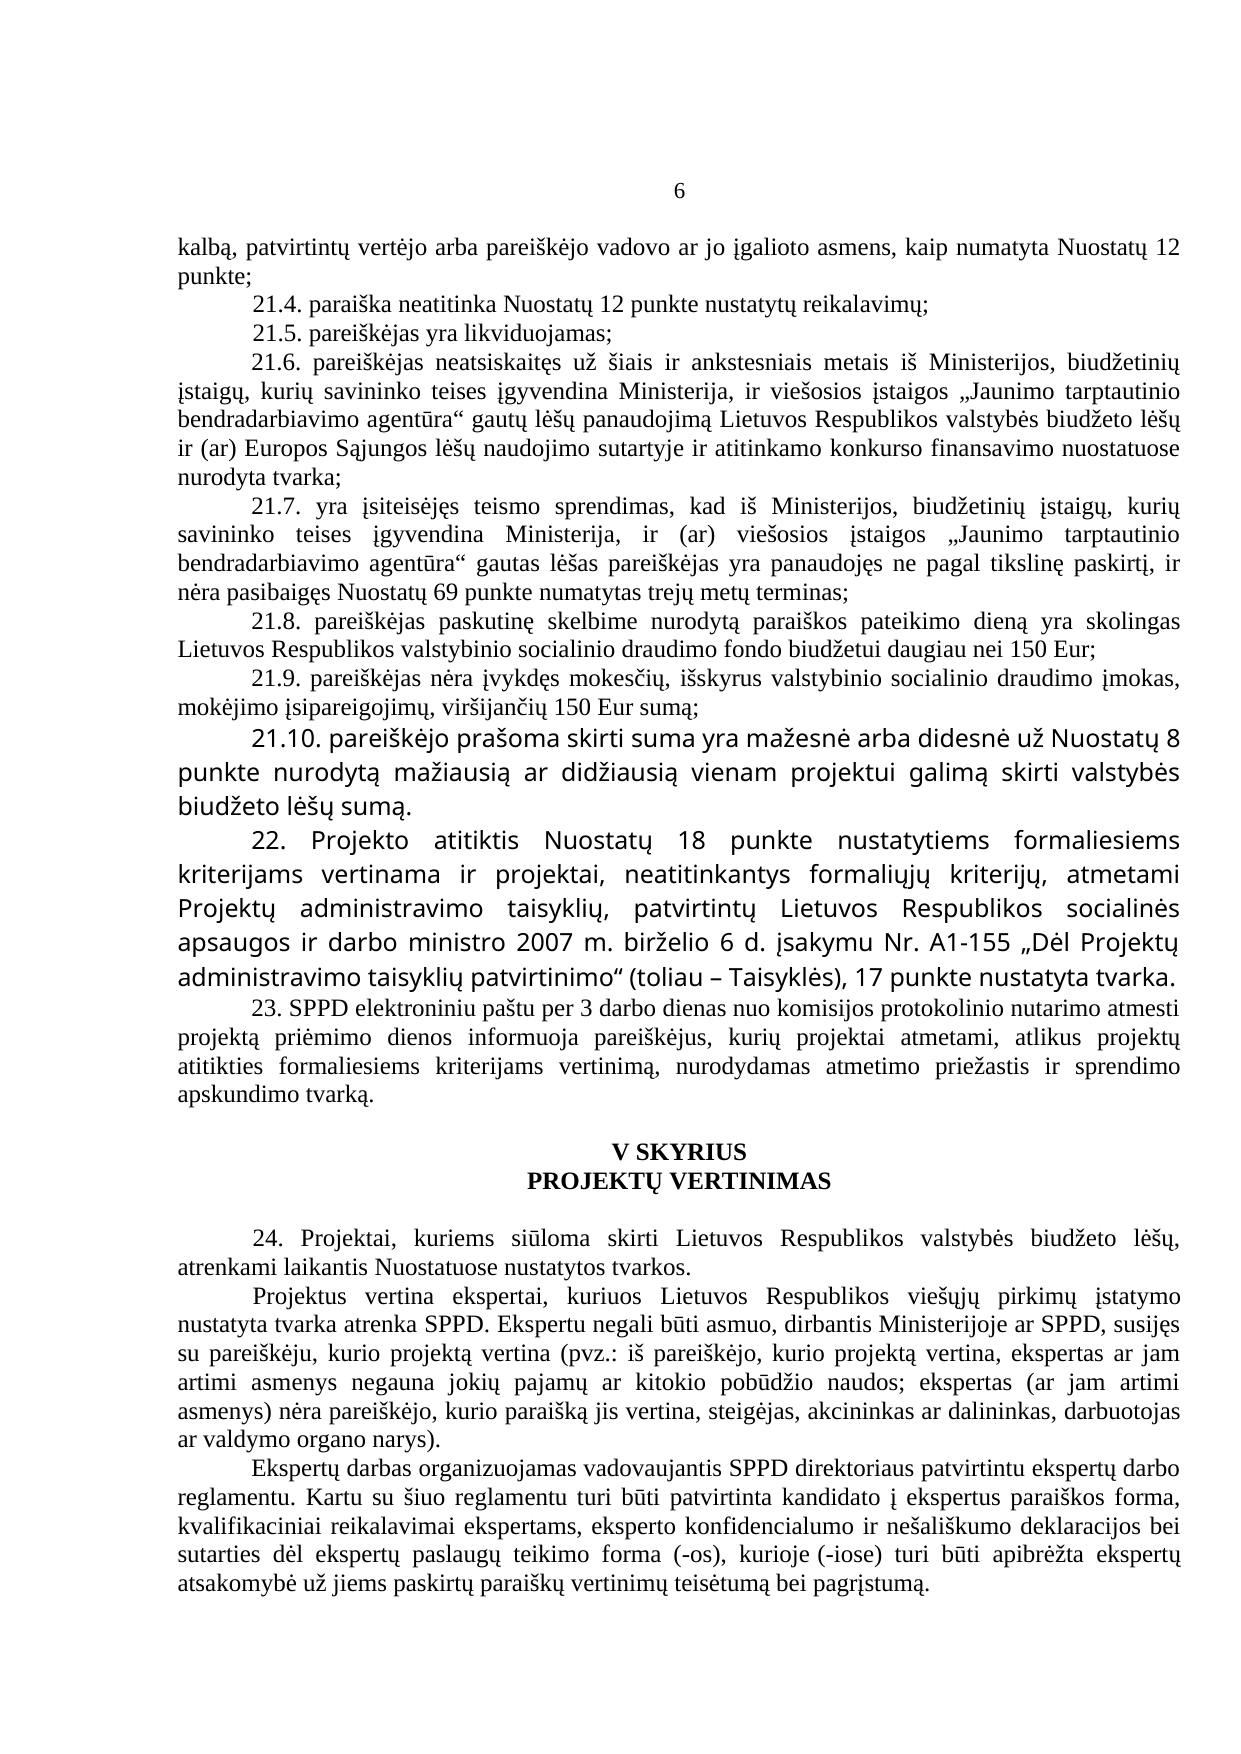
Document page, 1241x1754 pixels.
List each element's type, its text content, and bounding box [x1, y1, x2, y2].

text 21.5. pareiškėjas yra likviduojamas; [177, 318, 1181, 347]
text 22. Projekto atitiktis Nuostatų 18 punkte nustatytiems formaliesiems kriterijams vertinama ir projektai, neatitinkantys formaliųjų kriterijų, atmetami Projektų administravimo taisyklių, patvirtintų Lietuvos Respublikos socialinės apsaugos ir darbo ministro 2007 m. birželio 6 d. įsakymu Nr. A1-155 „Dėl Projektų administravimo taisyklių patvirtinimo“ (toliau – Taisyklės), 17 punkte nustatyta tvarka. [177, 823, 1181, 993]
text 23. SPPD elektroniniu paštu per 3 darbo dienas nuo komisijos protokolinio nutarimo atmesti projektą priėmimo dienos informuoja pareiškėjus, kurių projektai atmetami, atlikus projektų atitikties formaliesiems kriterijams vertinimą, nurodydamas atmetimo priežastis ir sprendimo apskundimo tvarką. [177, 993, 1181, 1108]
text 21.6. pareiškėjas neatsiskaitęs už šiais ir ankstesniais metais iš Ministerijos, biudžetinių įstaigų, kurių savininko teises įgyvendina Ministerija, ir viešosios įstaigos „Jaunimo tarptautinio bendradarbiavimo agentūra“ gautų lėšų panaudojimą Lietuvos Respublikos valstybės biudžeto lėšų ir (ar) Europos Sąjungos lėšų naudojimo sutartyje ir atitinkamo konkurso finansavimo nuostatuose nurodyta tvarka; [177, 347, 1181, 491]
text Projektus vertina ekspertai, kuriuos Lietuvos Respublikos viešųjų pirkimų įstatymo nustatyta tvarka atrenka SPPD. Ekspertu negali būti asmuo, dirbantis Ministerijoje ar SPPD, susijęs su pareiškėju, kurio projektą vertina (pvz.: iš pareiškėjo, kurio projektą vertina, ekspertas ar jam artimi asmenys negauna jokių pajamų ar kitokio pobūdžio naudos; ekspertas (ar jam artimi asmenys) nėra pareiškėjo, kurio paraišką jis vertina, steigėjas, akcininkas ar dalininkas, darbuotojas ar valdymo organo narys). [177, 1281, 1181, 1453]
text kalbą, patvirtintų vertėjo arba pareiškėjo vadovo ar jo įgalioto asmens, kaip numatyta Nuostatų 12 punkte; [177, 232, 1181, 289]
text 21.9. pareiškėjas nėra įvykdęs mokesčių, išskyrus valstybinio socialinio draudimo įmokas, mokėjimo įsipareigojimų, viršijančių 150 Eur sumą; [177, 663, 1181, 721]
text 21.8. pareiškėjas paskutinę skelbime nurodytą paraiškos pateikimo dieną yra skolingas Lietuvos Respublikos valstybinio socialinio draudimo fondo biudžetui daugiau nei 150 Eur; [177, 606, 1181, 663]
text 21.4. paraiška neatitinka Nuostatų 12 punkte nustatytų reikalavimų; [177, 289, 1181, 318]
text 21.10. pareiškėjo prašoma skirti suma yra mažesnė arba didesnė už Nuostatų 8 punkte nurodytą mažiausią ar didžiausią vienam projektui galimą skirti valstybės biudžeto lėšų sumą. [177, 721, 1181, 823]
text PROJEKTŲ VERTINIMAS [177, 1166, 1181, 1194]
text V SKYRIUS [177, 1137, 1181, 1166]
text 21.7. yra įsiteisėjęs teismo sprendimas, kad iš Ministerijos, biudžetinių įstaigų, kurių savininko teises įgyvendina Ministerija, ir (ar) viešosios įstaigos „Jaunimo tarptautinio bendradarbiavimo agentūra“ gautas lėšas pareiškėjas yra panaudojęs ne pagal tikslinę paskirtį, ir nėra pasibaigęs Nuostatų 69 punkte numatytas trejų metų terminas; [177, 491, 1181, 606]
text Ekspertų darbas organizuojamas vadovaujantis SPPD direktoriaus patvirtintu ekspertų darbo reglamentu. Kartu su šiuo reglamentu turi būti patvirtinta kandidato į ekspertus paraiškos forma, kvalifikaciniai reikalavimai ekspertams, eksperto konfidencialumo ir nešališkumo deklaracijos bei sutarties dėl ekspertų paslaugų teikimo forma (-os), kurioje (‑iose) turi būti apibrėžta ekspertų atsakomybė už jiems paskirtų paraiškų vertinimų teisėtumą bei pagrįstumą. [177, 1453, 1181, 1597]
text 24. Projektai, kuriems siūloma skirti Lietuvos Respublikos valstybės biudžeto lėšų, atrenkami laikantis Nuostatuose nustatytos tvarkos. [177, 1223, 1181, 1281]
